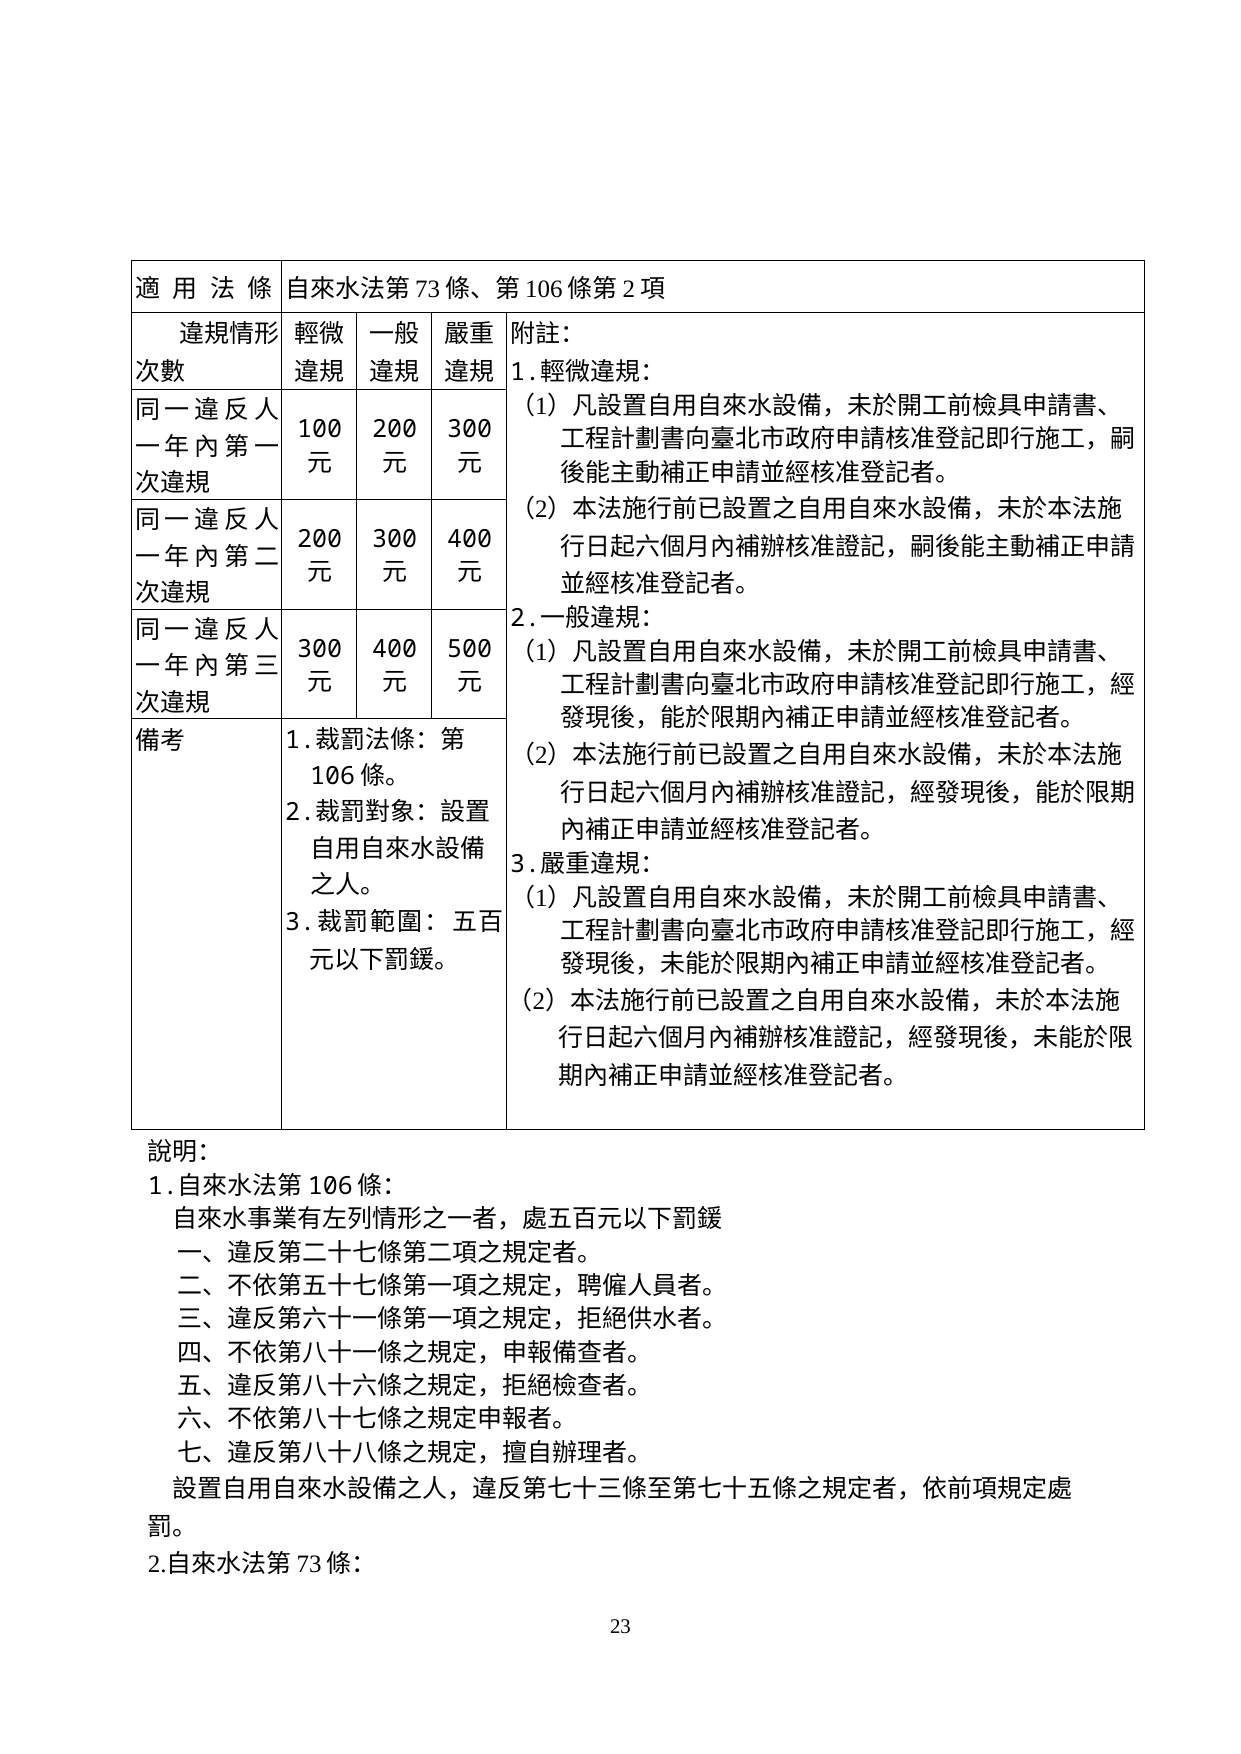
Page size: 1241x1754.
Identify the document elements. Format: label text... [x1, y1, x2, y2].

table_cell 一般違規 [357, 313, 431, 389]
table_header 自來水法第73條、第106條第2項 [282, 261, 1144, 312]
table_cell 200 元 [282, 500, 356, 608]
text 五、違反第八十六條之規定，拒絕檢查者。 [148, 1368, 1092, 1401]
text 七、違反第八十八條之規定，擅自辦理者。 [148, 1434, 1092, 1468]
table_cell 200 元 [357, 390, 431, 499]
table_cell 100 元 [282, 390, 356, 499]
table_cell 400 元 [357, 610, 431, 718]
text 二、不依第五十七條第一項之規定，聘僱人員者。 [148, 1268, 1092, 1301]
text 四、不依第八十一條之規定，申報備查者。 [148, 1334, 1092, 1368]
text 說明： [148, 1130, 1092, 1168]
text 2.自來水法第73條： [148, 1543, 1092, 1580]
text 六、不依第八十七條之規定申報者。 [148, 1401, 1092, 1434]
table_cell 300 元 [282, 610, 356, 718]
table_cell 300 元 [357, 500, 431, 608]
text 自來水事業有左列情形之一者，處五百元以下罰鍰 [148, 1201, 1092, 1234]
table_cell 嚴重違規 [432, 313, 506, 389]
table_cell 輕微違規 [282, 313, 356, 389]
table_cell 300 元 [432, 390, 506, 499]
table_cell 備考 [132, 719, 281, 1129]
table_header 適 用 法 條 [132, 261, 281, 312]
table_cell 500 元 [432, 610, 506, 718]
table_cell 附註： 1.輕微違規： （1）凡設置自用自來水設備，未於開工前檢具申請書、工程計劃書向臺北市政府申請核准登記即行施工，嗣後能主動補正申請並經核准登記者。 （2）本法施行前已設置之自用自來水設備，未於本法施行日起六個月內補辦核准證記，嗣後能主動補正申請並經核准登記者。 2.一般違規： （1）凡設置自用自來水設備，未於開工前檢具申請書、工程計劃書向臺北市政府申請核准登記即行施工，經發現後，能於限期內補正申請並經核准登記者。 （2）本法施行前已設置之自用自來水設備，未於本法施行日起六個月內補辦核准證記，經發現後，能於限期內補正申請並經核准登記者。 3.嚴重違規： （1）凡設置自用自來水設備，未於開工前檢具申請書、工程計劃書向臺北市政府申請核准登記即行施工，經發現後，未能於限期內補正申請並經核准登記者。 （2）本法施行前已設置之自用自來水設備，未於本法施行日起六個月內補辦核准證記，經發現後，未能於限期內補正申請並經核准登記者。 [507, 313, 1144, 1129]
text 一、違反第二十七條第二項之規定者。 [148, 1234, 1092, 1268]
table_cell 同一違反人一年內第一次違規 [132, 390, 281, 499]
table_cell 違規情形 次數 [132, 313, 281, 389]
text 三、違反第六十一條第一項之規定，拒絕供水者。 [148, 1301, 1092, 1334]
table_cell 1.裁罰法條：第106條。 2.裁罰對象：設置自用自來水設備之人。 3.裁罰範圍：五百元以下罰鍰。 [282, 719, 506, 1129]
table_cell 400 元 [432, 500, 506, 608]
table_cell 同一違反人一年內第二次違規 [132, 500, 281, 608]
text 設置自用自來水設備之人，違反第七十三條至第七十五條之規定者，依前項規定處罰。 [148, 1468, 1092, 1543]
table_cell 同一違反人一年內第三次違規 [132, 610, 281, 718]
text 1.自來水法第106條： [148, 1168, 1092, 1201]
